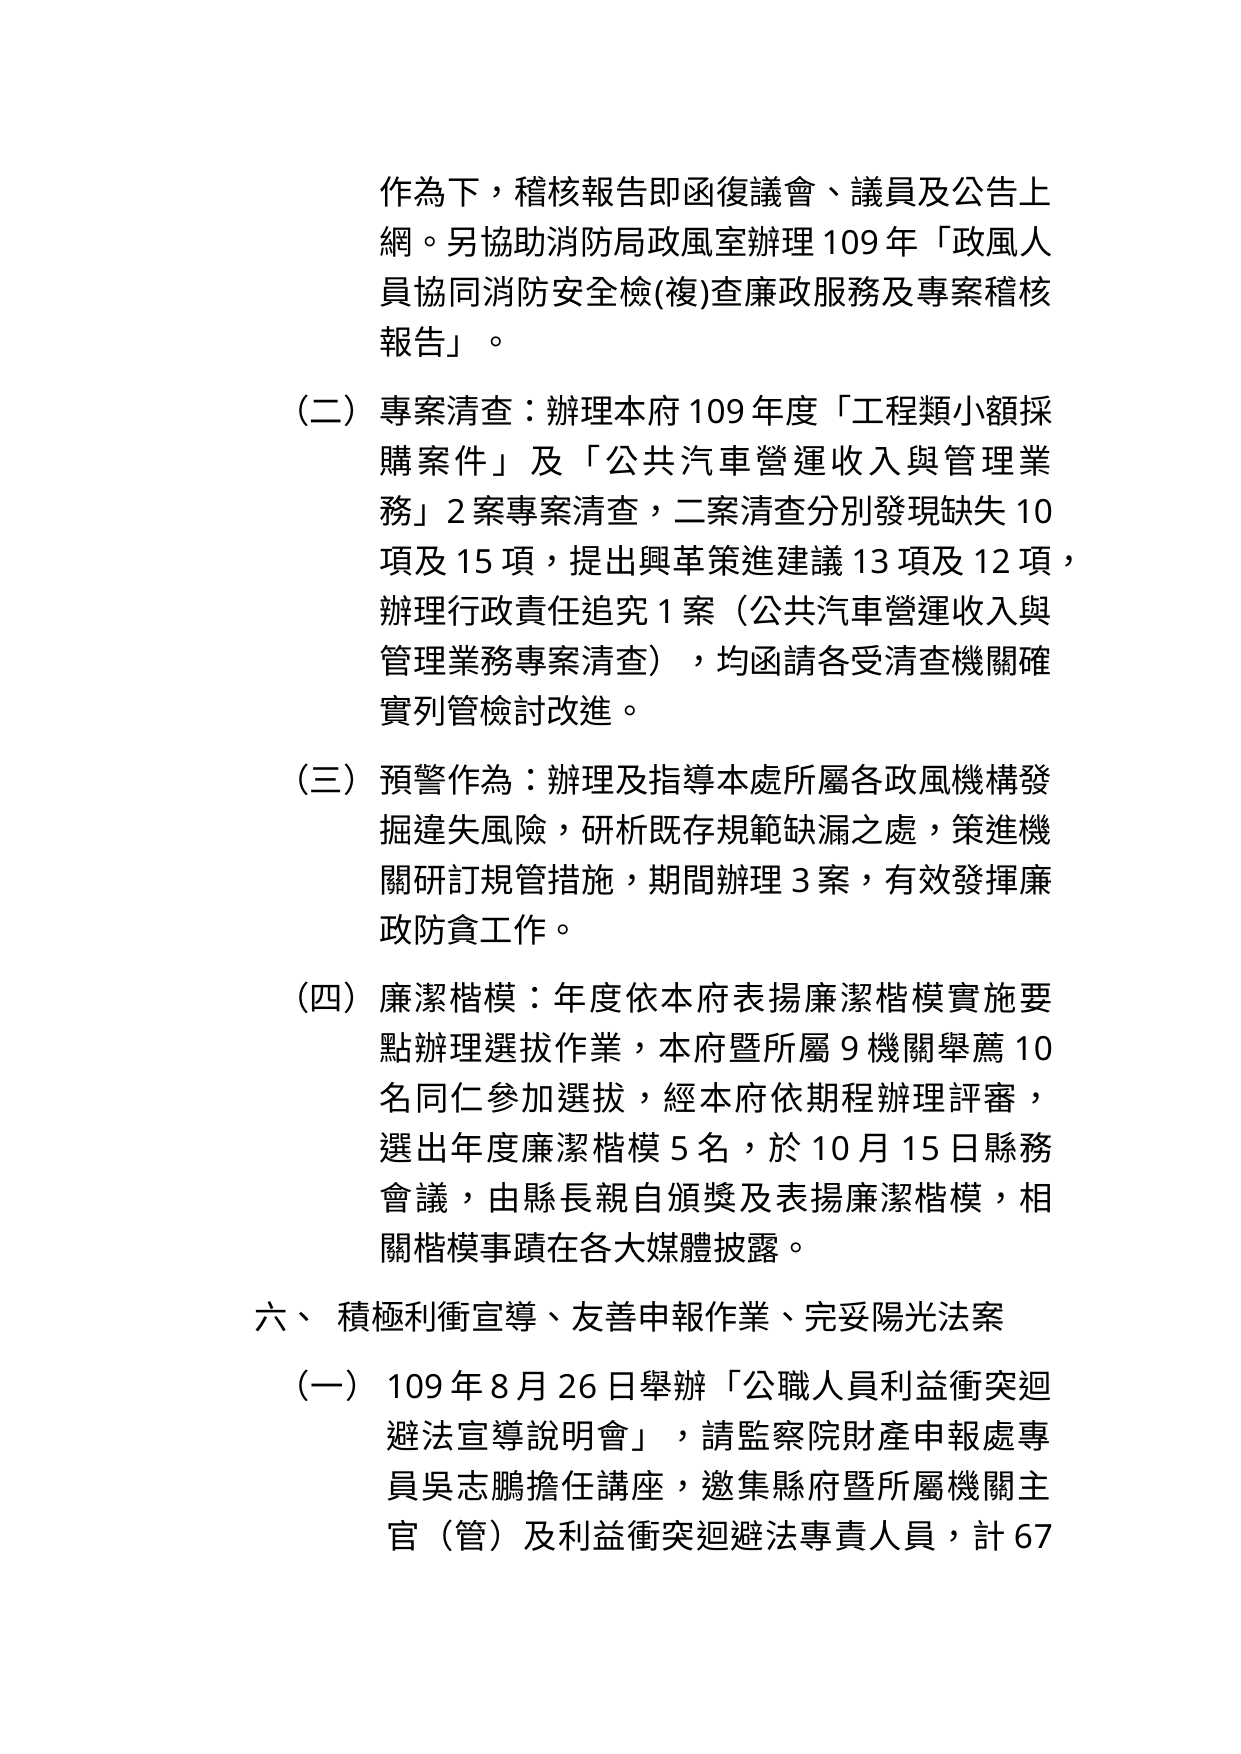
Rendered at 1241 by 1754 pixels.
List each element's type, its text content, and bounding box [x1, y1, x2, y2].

list 積極利衝宣導、友善申報作業、完妥陽光法案 [254, 1289, 1053, 1339]
list 作為下，稽核報告即函復議會、議員及公告上網。另協助消防局政風室辦理109年「政風人員協同消防安全檢(複)查廉政服務及專案稽核報告」。 [276, 164, 1053, 364]
list 預警作為：辦理及指導本處所屬各政風機構發掘違失風險，研析既存規範缺漏之處，策進機關研訂規管措施，期間辦理3案，有效發揮廉政防貪工作。 [276, 752, 1053, 952]
list 專案清查：辦理本府109年度「工程類小額採購案件」及「公共汽車營運收入與管理業務」2案專案清查，二案清查分別發現缺失10項及15項，提出興革策進建議13項及12項，辦理行政責任追究1案（公共汽車營運收入與管理業務專案清查），均函請各受清查機關確實列管檢討改進。 [276, 383, 1053, 733]
list 109年8月26日舉辦「公職人員利益衝突迴避法宣導說明會」，請監察院財產申報處專員吳志鵬擔任講座，邀集縣府暨所屬機關主官（管）及利益衝突迴避法專責人員，計67 [276, 1358, 1053, 1558]
list 廉潔楷模：年度依本府表揚廉潔楷模實施要點辦理選拔作業，本府暨所屬9機關舉薦10名同仁參加選拔，經本府依期程辦理評審，選出年度廉潔楷模5名，於10月15日縣務會議，由縣長親自頒獎及表揚廉潔楷模，相關楷模事蹟在各大媒體披露。 [276, 971, 1053, 1271]
